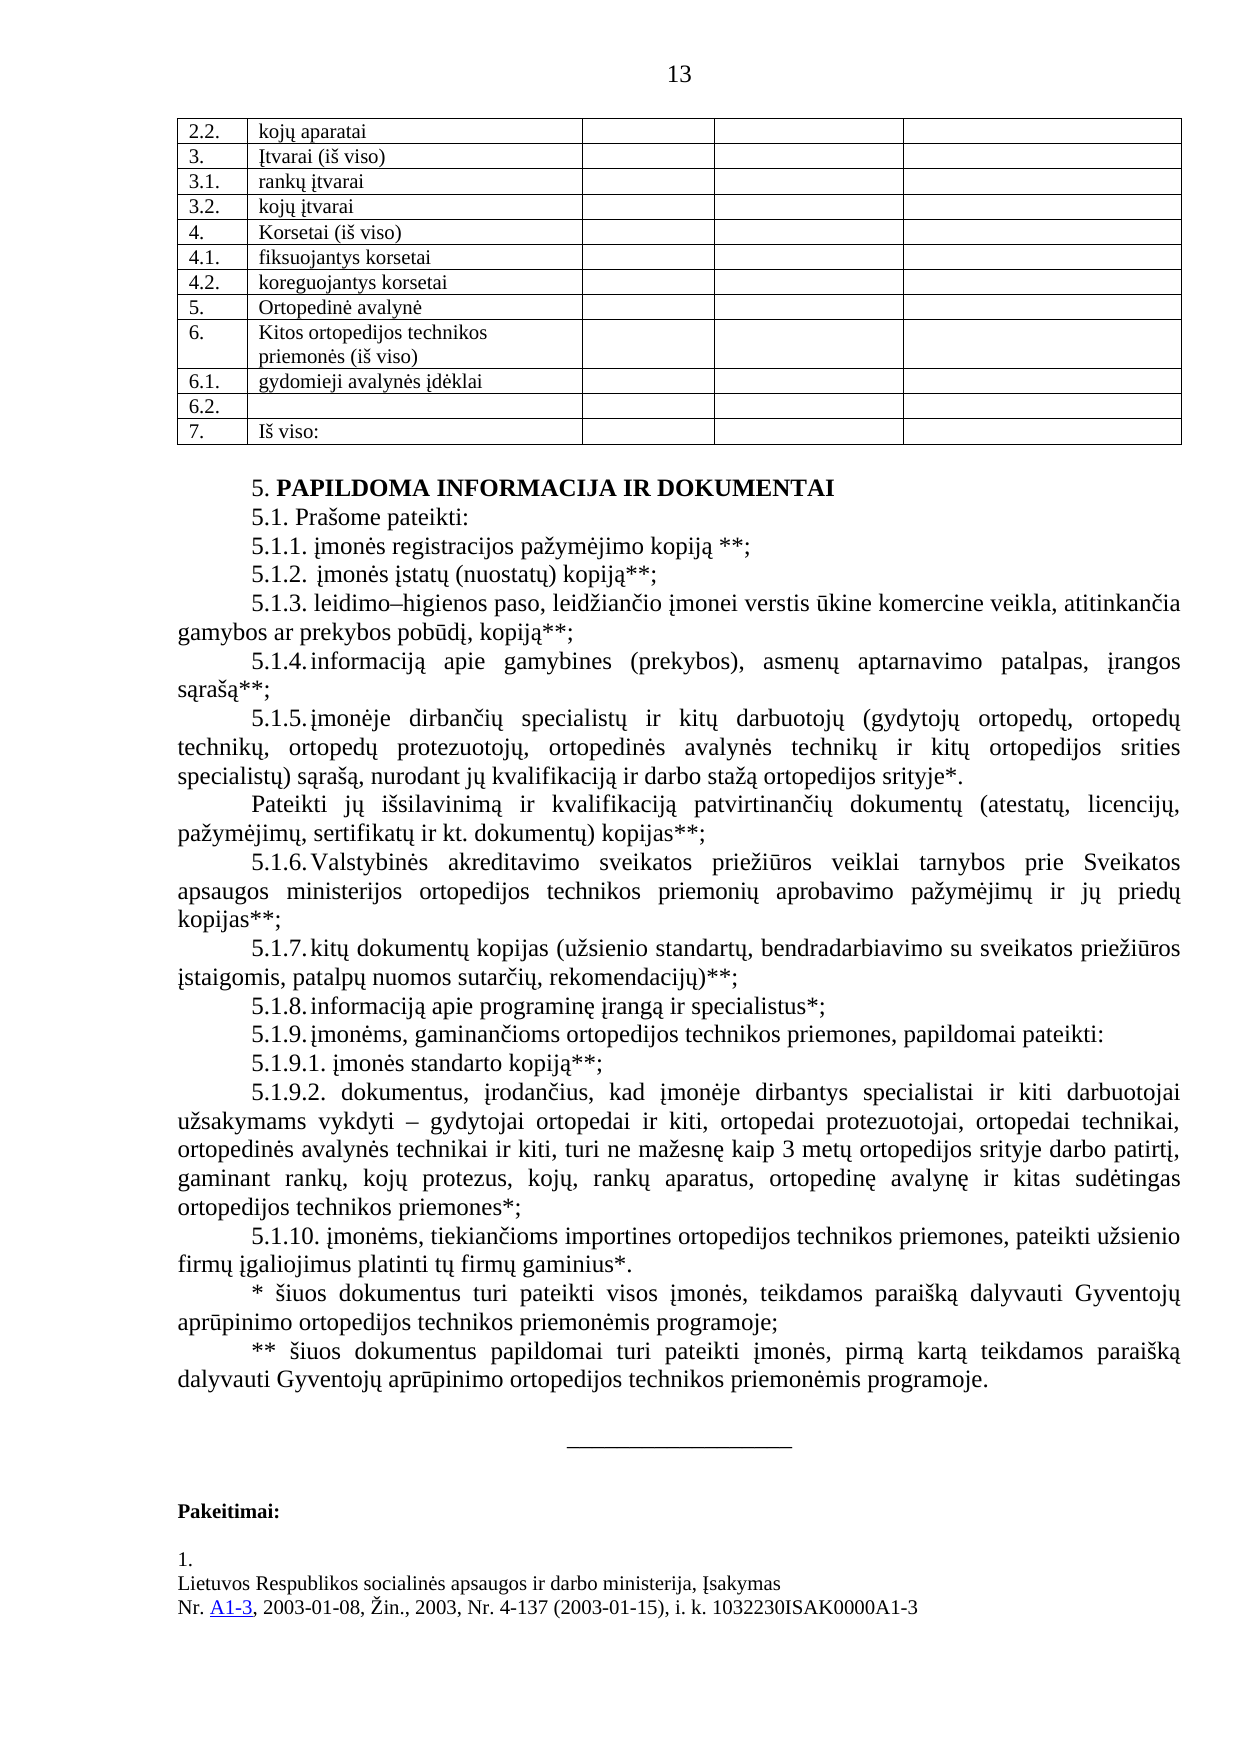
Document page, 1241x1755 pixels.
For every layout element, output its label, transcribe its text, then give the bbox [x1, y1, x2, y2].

table_cell [583, 119, 714, 143]
text 5.1.9.1. įmonės standarto kopiją**; [177, 1048, 1181, 1077]
table_cell kojų aparatai [248, 119, 582, 143]
table_cell [904, 220, 1181, 244]
table_cell [904, 369, 1181, 393]
table_cell Ortopedinė avalynė [248, 295, 582, 319]
table_cell 6.1. [178, 369, 247, 393]
table_cell [715, 320, 903, 368]
table_cell [715, 295, 903, 319]
text 5.1.6. Valstybinės akreditavimo sveikatos priežiūros veiklai tarnybos prie Sveikatos apsaugos ministerijos ortopedijos technikos priemonių aprobavimo pažymėjimų ir jų priedų kopijas**; [177, 847, 1181, 933]
table_cell 3.1. [178, 169, 247, 193]
text Nr. A1-3, 2003-01-08, Žin., 2003, Nr. 4-137 (2003-01-15), i. k. 1032230ISAK0000A1-3 [177, 1595, 1181, 1619]
text 5.1. Prašome pateikti: [177, 502, 1181, 531]
table_cell 4.2. [178, 270, 247, 294]
table_cell [583, 369, 714, 393]
text 5.1.5. įmonėje dirbančių specialistų ir kitų darbuotojų (gydytojų ortopedų, ortopedų technikų, ortopedų protezuotojų, ortopedinės avalynės technikų ir kitų ortopedijos srities specialistų) sąrašą, nurodant jų kvalifikaciją ir darbo stažą ortopedijos srityje*. [177, 703, 1181, 789]
text 5.1.2. įmonės įstatų (nuostatų) kopiją**; [177, 559, 1181, 588]
table_cell [583, 169, 714, 193]
table_cell [904, 195, 1181, 218]
table_cell Įtvarai (iš viso) [248, 144, 582, 168]
text 5.1.9. įmonėms, gaminančioms ortopedijos technikos priemones, papildomai pateikti: [177, 1019, 1181, 1048]
table_cell [248, 394, 582, 418]
table_cell Iš viso: [248, 419, 582, 443]
table_cell 7. [178, 419, 247, 443]
text Lietuvos Respublikos socialinės apsaugos ir darbo ministerija, Įsakymas [177, 1571, 1181, 1595]
table_cell [904, 320, 1181, 368]
table_cell 4. [178, 220, 247, 244]
table_cell 5. [178, 295, 247, 319]
table_cell [904, 419, 1181, 443]
table_cell kojų įtvarai [248, 195, 582, 218]
text ** šiuos dokumentus papildomai turi pateikti įmonės, pirmą kartą teikdamos paraišką dalyvauti Gyventojų aprūpinimo ortopedijos technikos priemonėmis programoje. [177, 1336, 1181, 1393]
table_cell [715, 220, 903, 244]
table_cell [583, 295, 714, 319]
text 5.1.3. leidimo–higienos paso, leidžiančio įmonei verstis ūkine komercine veikla, atitinkančia gamybos ar prekybos pobūdį, kopiją**; [177, 588, 1181, 646]
table_cell [904, 245, 1181, 269]
text 5.1.8. informaciją apie programinę įrangą ir specialistus*; [177, 991, 1181, 1019]
text 5. PAPILDOMA INFORMACIJA IR DOKUMENTAI [177, 473, 1181, 502]
table_cell [715, 144, 903, 168]
table_cell [904, 295, 1181, 319]
table_cell [583, 419, 714, 443]
table_cell [715, 119, 903, 143]
table_cell Korsetai (iš viso) [248, 220, 582, 244]
table_cell [583, 245, 714, 269]
table_cell [715, 270, 903, 294]
table_cell [715, 245, 903, 269]
text 5.1.4. informaciją apie gamybines (prekybos), asmenų aptarnavimo patalpas, įrangos sąrašą**; [177, 646, 1181, 703]
text 5.1.10. įmonėms, tiekiančioms importines ortopedijos technikos priemones, pateikti užsienio firmų įgaliojimus platinti tų firmų gaminius*. [177, 1221, 1181, 1278]
table_cell [583, 195, 714, 218]
table_cell gydomieji avalynės įdėklai [248, 369, 582, 393]
table_cell 3. [178, 144, 247, 168]
text __________________ [177, 1422, 1181, 1451]
table_cell fiksuojantys korsetai [248, 245, 582, 269]
text * šiuos dokumentus turi pateikti visos įmonės, teikdamos paraišką dalyvauti Gyventojų aprūpinimo ortopedijos technikos priemonėmis programoje; [177, 1278, 1181, 1336]
table_cell 6. [178, 320, 247, 368]
text 5.1.9.2. dokumentus, įrodančius, kad įmonėje dirbantys specialistai ir kiti darbuotojai užsakymams vykdyti – gydytojai ortopedai ir kiti, ortopedai protezuotojai, ortopedai technikai, ortopedinės avalynės technikai ir kiti, turi ne mažesnę kaip 3 metų ortopedijos srityje darbo patirtį, gaminant rankų, kojų protezus, kojų, rankų aparatus, ortopedinę avalynę ir kitas sudėtingas ortopedijos technikos priemones*; [177, 1077, 1181, 1221]
table_cell [715, 195, 903, 218]
table_cell [904, 119, 1181, 143]
table_cell [583, 144, 714, 168]
table_cell [583, 270, 714, 294]
text 5.1.7. kitų dokumentų kopijas (užsienio standartų, bendradarbiavimo su sveikatos priežiūros įstaigomis, patalpų nuomos sutarčių, rekomendacijų)**; [177, 933, 1181, 991]
table_cell [904, 144, 1181, 168]
table_cell [583, 220, 714, 244]
text Pakeitimai: [177, 1499, 1181, 1523]
table_cell 6.2. [178, 394, 247, 418]
table_cell [715, 394, 903, 418]
table_cell [904, 270, 1181, 294]
table_cell 3.2. [178, 195, 247, 218]
text 1. [177, 1547, 1181, 1571]
table_cell [583, 320, 714, 368]
table_cell Kitos ortopedijos technikos priemonės (iš viso) [248, 320, 582, 368]
table_cell rankų įtvarai [248, 169, 582, 193]
table_cell [715, 169, 903, 193]
text Pateikti jų išsilavinimą ir kvalifikaciją patvirtinančių dokumentų (atestatų, licencijų, pažymėjimų, sertifikatų ir kt. dokumentų) kopijas**; [177, 789, 1181, 847]
table_cell 2.2. [178, 119, 247, 143]
table_cell 4.1. [178, 245, 247, 269]
table_cell [904, 169, 1181, 193]
table_cell [715, 369, 903, 393]
text 5.1.1. įmonės registracijos pažymėjimo kopiją **; [177, 531, 1181, 559]
table_cell [715, 419, 903, 443]
table_cell [583, 394, 714, 418]
table_cell koreguojantys korsetai [248, 270, 582, 294]
table_cell [904, 394, 1181, 418]
